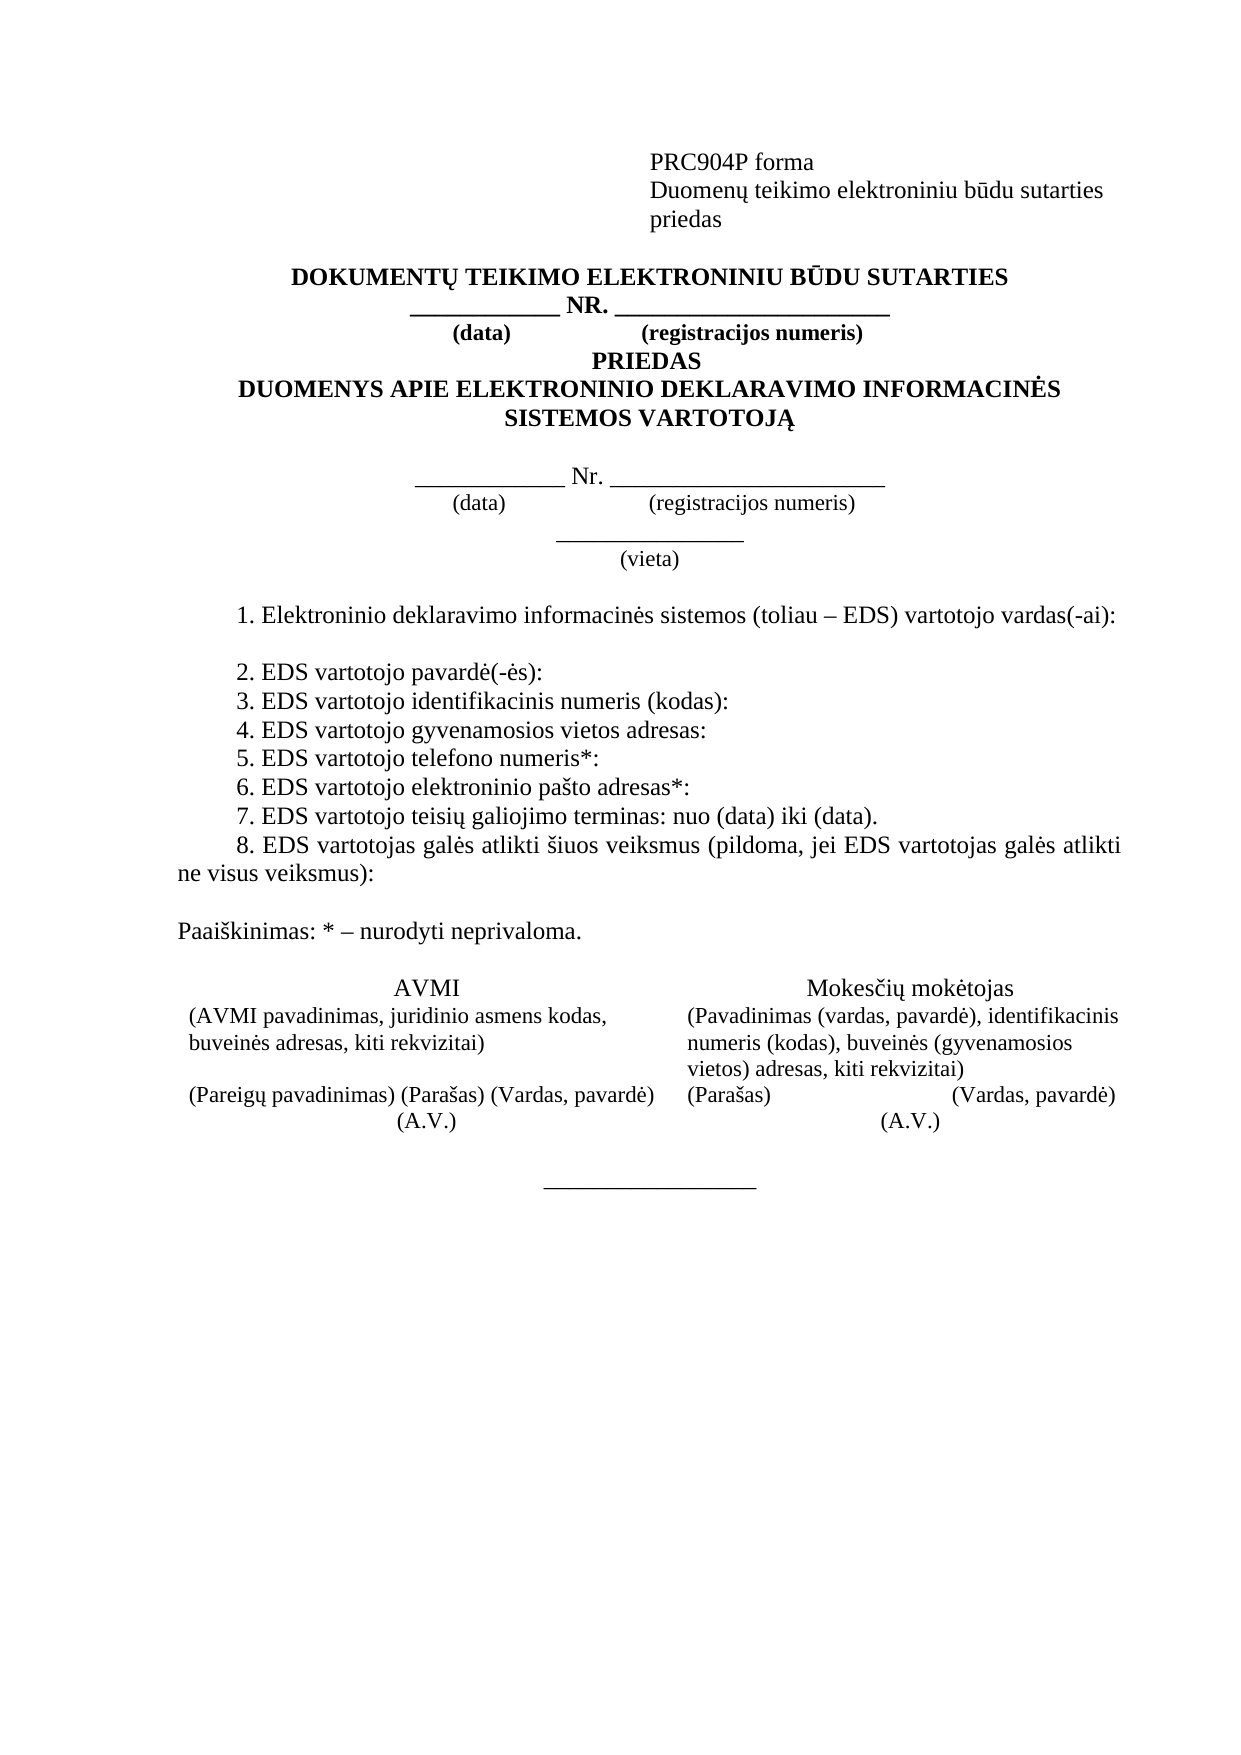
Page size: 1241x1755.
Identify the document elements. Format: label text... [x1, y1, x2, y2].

text priedas [649, 204, 1122, 233]
table_header Mokesčių mokėtojas [676, 974, 1145, 1002]
table_cell (Pavadinimas (vardas, pavardė), identifikacinis numeris (kodas), buveinės (gyvenamosios vietos) adresas, kiti rekvizitai) [676, 1002, 1145, 1081]
table_cell (AVMI pavadinimas, juridinio asmens kodas, buveinės adresas, kiti rekvizitai) [177, 1002, 676, 1081]
text (data) (registracijos numeris) [452, 319, 1122, 346]
table_header AVMI [177, 974, 676, 1002]
text 5. EDS vartotojo telefono numeris*: [177, 743, 1122, 772]
text ____________ NR. ______________________ [177, 291, 1122, 319]
table_cell (Parašas) (Vardas, pavardė) [676, 1081, 1145, 1108]
table_cell (A.V.) [676, 1108, 1145, 1134]
text (vieta) [177, 544, 1122, 571]
text 3. EDS vartotojo identifikacinis numeris (kodas): [177, 686, 1122, 715]
text PRC904P forma [649, 147, 1122, 176]
text _________________ [177, 1163, 1122, 1191]
text 7. EDS vartotojo teisių galiojimo terminas: nuo (data) iki (data). [177, 801, 1122, 830]
text Duomenų teikimo elektroniniu būdu sutarties [649, 176, 1122, 204]
text 1. Elektroninio deklaravimo informacinės sistemos (toliau – EDS) vartotojo vardas(-ai): [177, 600, 1122, 628]
text 6. EDS vartotojo elektroninio pašto adresas*: [177, 772, 1122, 801]
table_cell (A.V.) [177, 1108, 676, 1134]
text 8. EDS vartotojas galės atlikti šiuos veiksmus (pildoma, jei EDS vartotojas galės atlikti ne visus veiksmus): [177, 830, 1122, 887]
text ____________ Nr. ______________________ [177, 461, 1122, 489]
text _______________ [177, 516, 1122, 544]
text DOKUMENTŲ TEIKIMO ELEKTRONINIU BŪDU SUTARTIES [177, 262, 1122, 291]
text PRIEDAS DUOMENYS APIE ELEKTRONINIO DEKLARAVIMO INFORMACINĖS SISTEMOS VARTOTOJĄ [177, 346, 1122, 432]
text (data) (registracijos numeris) [452, 489, 1122, 516]
table_cell (Pareigų pavadinimas) (Parašas) (Vardas, pavardė) [177, 1081, 676, 1108]
text 4. EDS vartotojo gyvenamosios vietos adresas: [177, 715, 1122, 743]
text 2. EDS vartotojo pavardė(-ės): [177, 657, 1122, 686]
text Paaiškinimas: * – nurodyti neprivaloma. [177, 916, 1122, 945]
